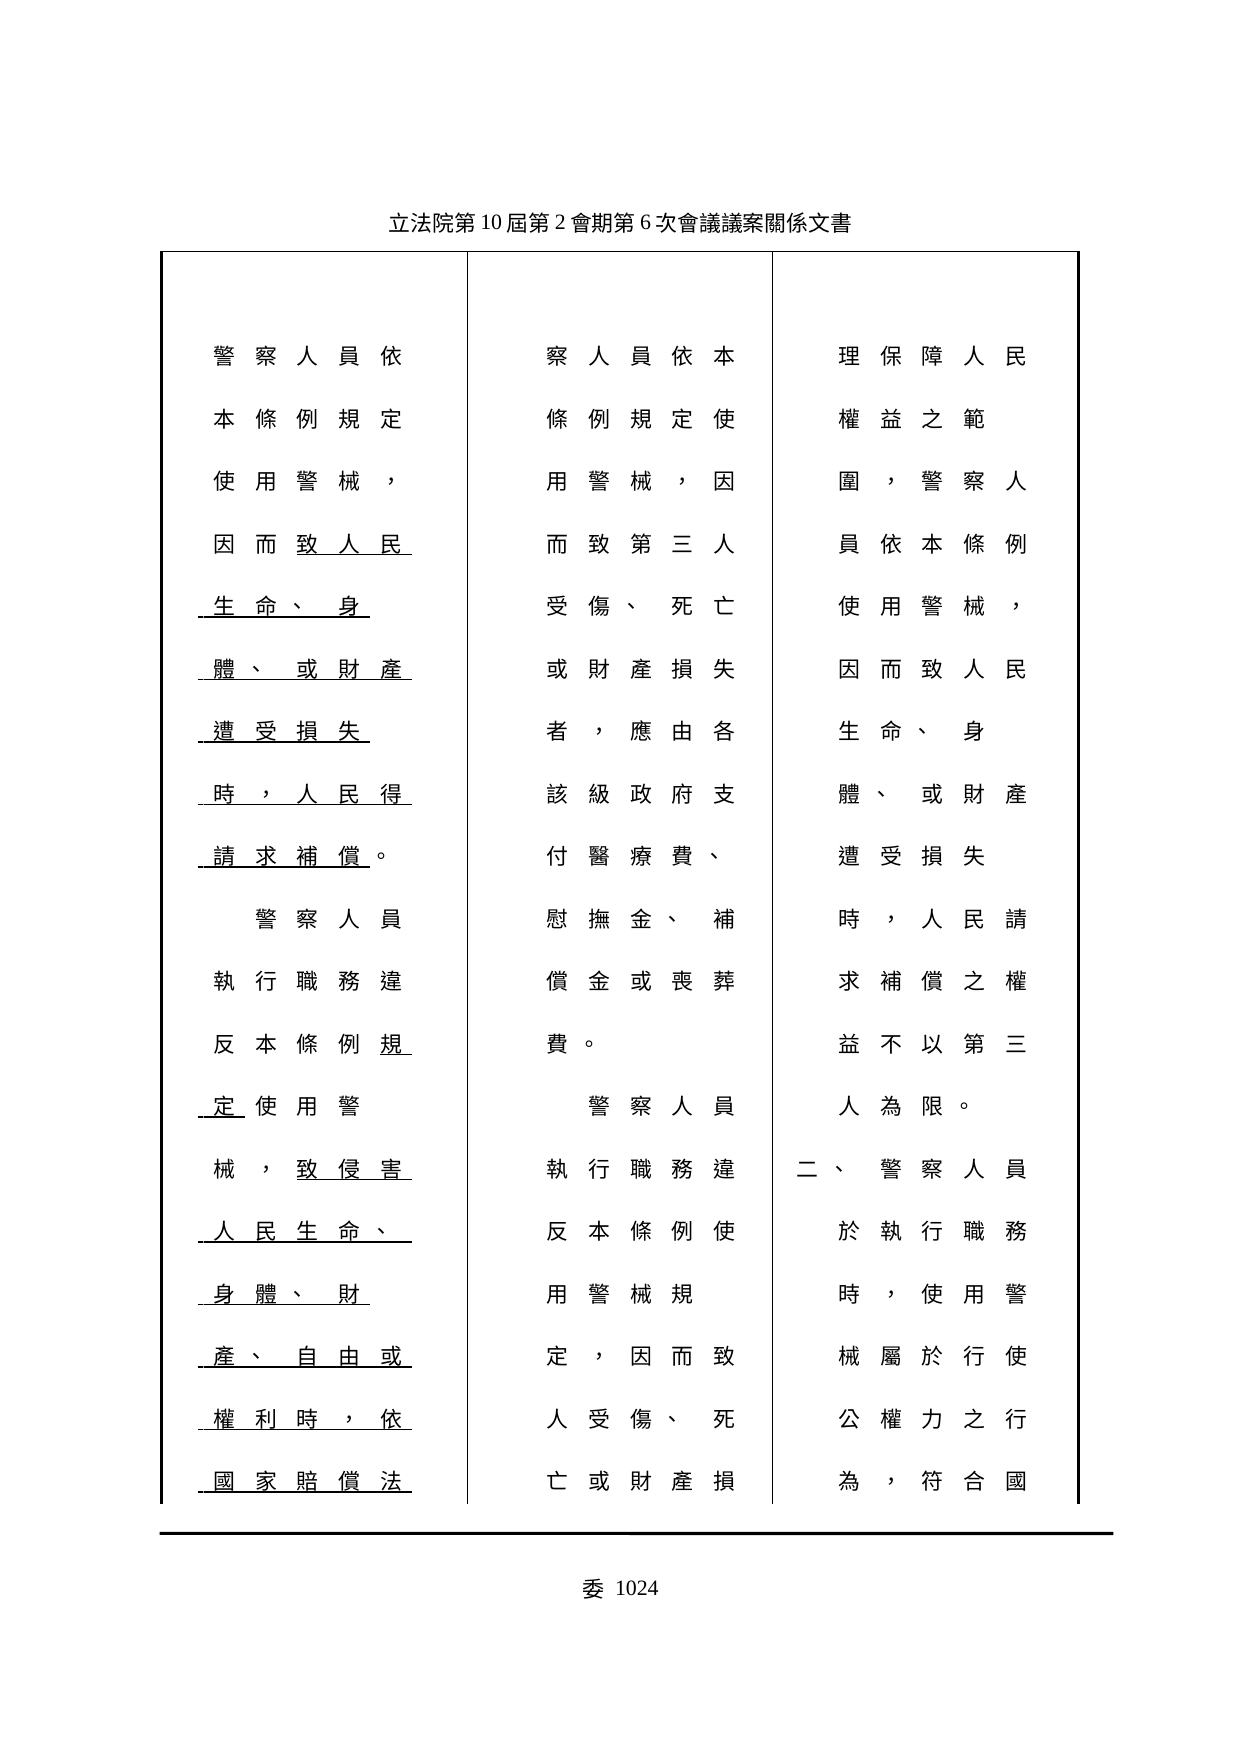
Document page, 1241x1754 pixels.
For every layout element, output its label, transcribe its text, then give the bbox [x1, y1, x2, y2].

table_cell 察人員依本條例規定使用警械，因而致第三人受傷、死亡或財產損失者，應由各該級政府支付醫療費、慰撫金、補償金或喪葬費。 警察人員執行職務違反本條例使用警械規定，因而致人受傷、死亡或財產損 [468, 252, 772, 1504]
table_cell 理保障人民權益之範圍，警察人員依本條例使用警械，因而致人民生命、身體、或財產遭受損失時，人民請求補償之權益不以第三人為限。 二、警察人員於執行職務時，使用警械屬於行使公權力之行為，符合國 [773, 252, 1077, 1504]
table_cell 警察人員依本條例規定使用警械，因而致人民生命、身體、或財產遭受損失時，人民得請求補償。 警察人員執行職務違反本條例規定使用警械，致侵害人民生命、身體、財產、自由或權利時，依國家賠償法 [163, 252, 467, 1504]
